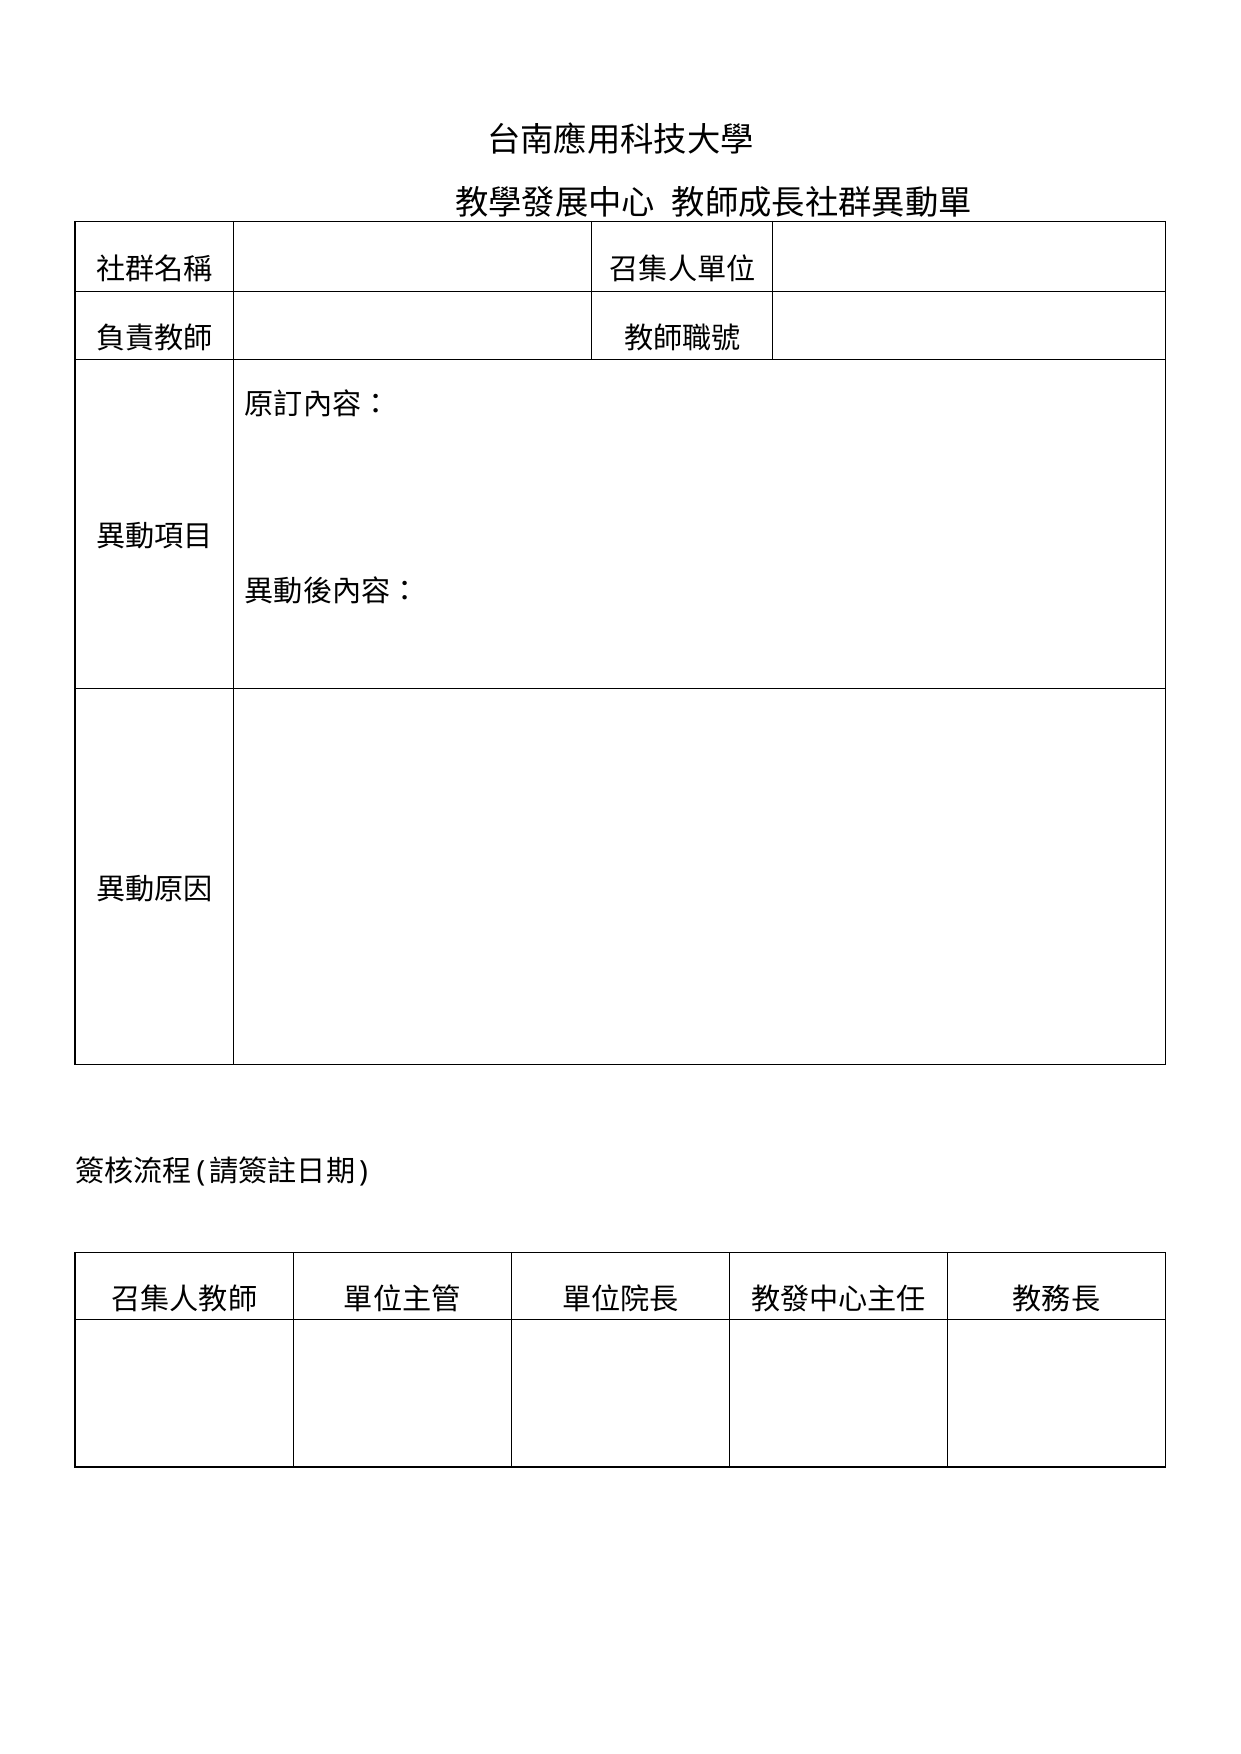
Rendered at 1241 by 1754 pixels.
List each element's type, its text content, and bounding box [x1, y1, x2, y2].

table_header 召集人教師 [76, 1253, 293, 1319]
table_header 召集人單位 [592, 222, 772, 291]
table_header 單位主管 [294, 1253, 511, 1319]
table_cell [948, 1320, 1165, 1466]
table_cell 負責教師 [76, 292, 233, 359]
table_header [773, 222, 1165, 291]
table_cell [730, 1320, 947, 1466]
table_cell [512, 1320, 729, 1466]
table_header 教發中心主任 [730, 1253, 947, 1319]
table_cell [773, 292, 1165, 359]
table_header [234, 222, 591, 291]
table_cell [234, 292, 591, 359]
table_cell [294, 1320, 511, 1466]
text 教學發展中心 教師成長社群異動單 [75, 158, 1165, 221]
table_cell [234, 689, 1165, 1064]
table_cell 異動原因 [76, 689, 233, 1064]
table_header 教務長 [948, 1253, 1165, 1319]
table_cell [76, 1320, 293, 1466]
text 簽核流程(請簽註日期) [75, 1127, 1165, 1190]
table_header 單位院長 [512, 1253, 729, 1319]
table_cell 異動項目 [76, 360, 233, 688]
text 台南應用科技大學 [75, 96, 1165, 158]
table_cell 原訂內容： 異動後內容： [234, 360, 1165, 688]
table_header 社群名稱 [76, 222, 233, 291]
table_cell 教師職號 [592, 292, 772, 359]
